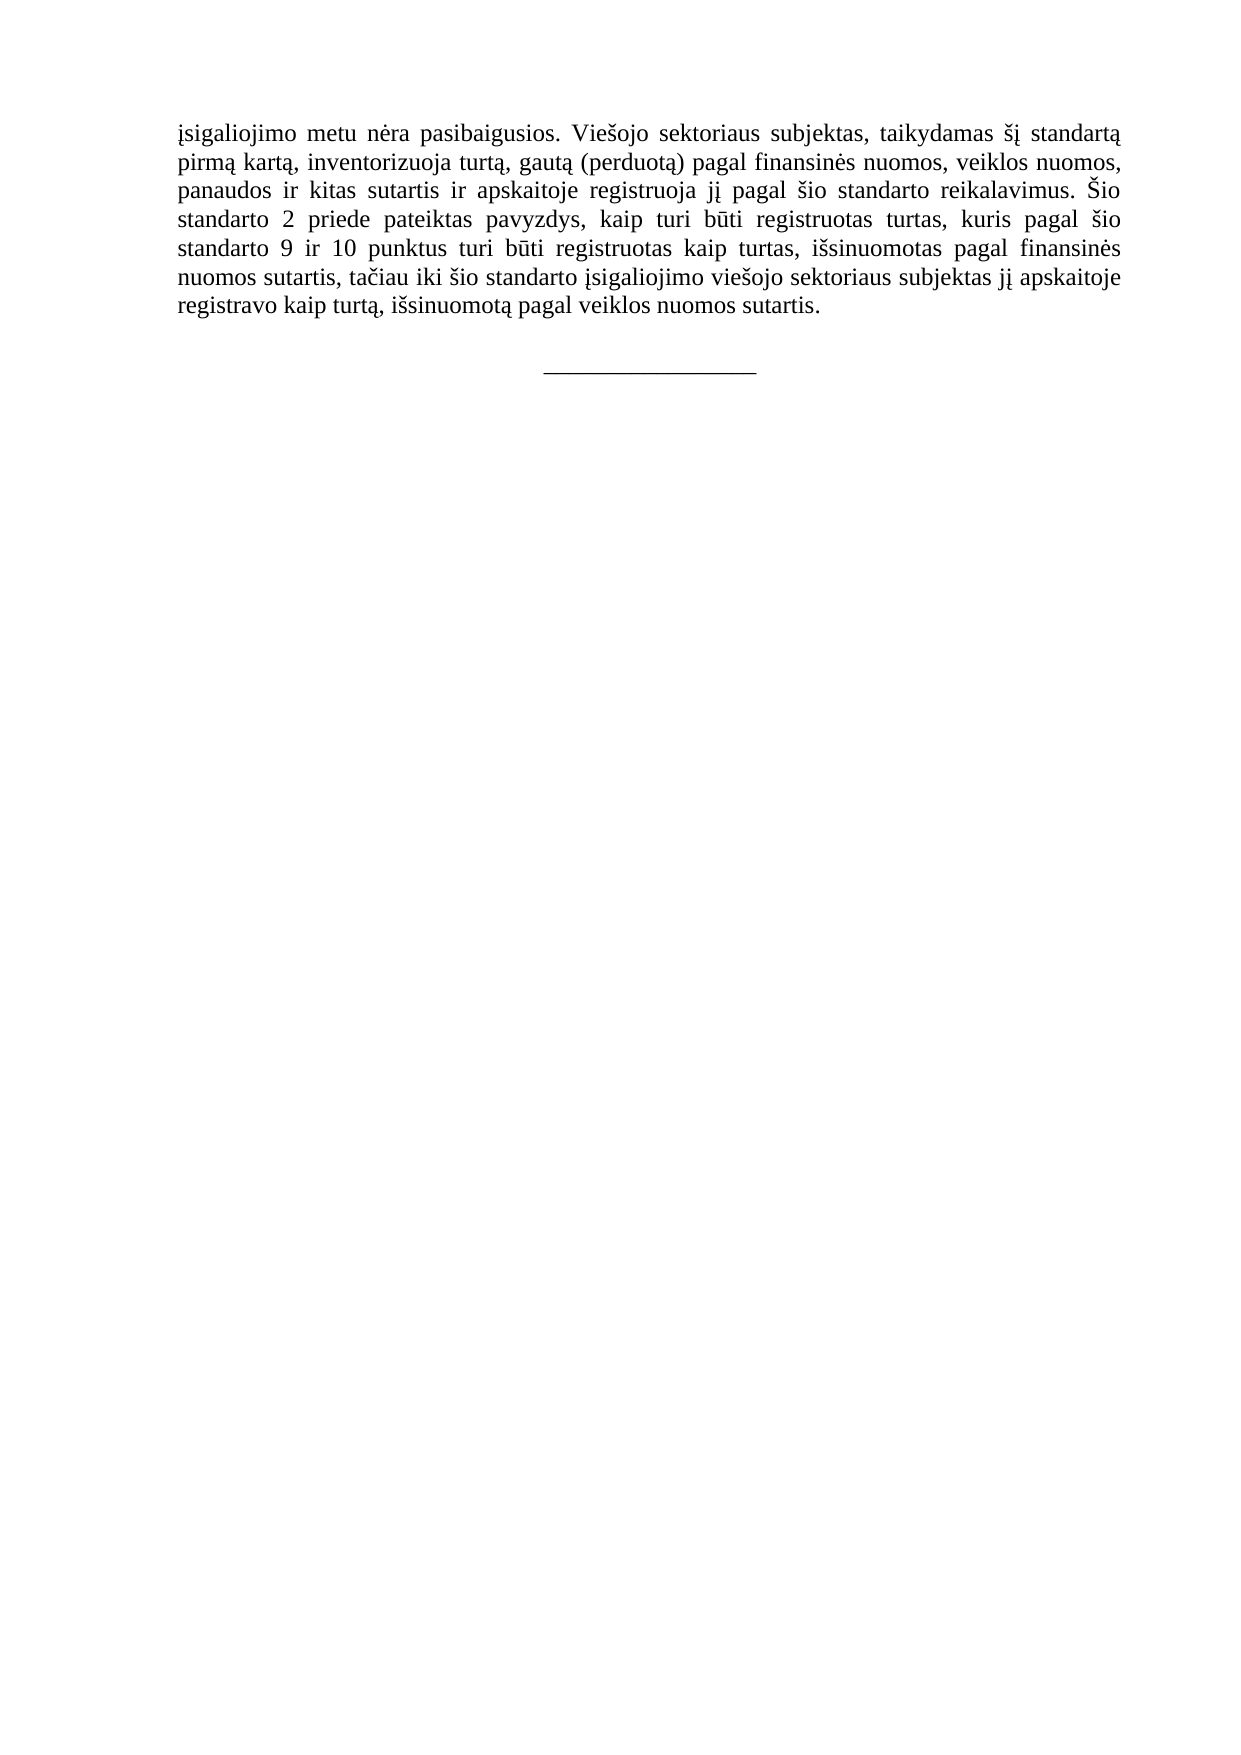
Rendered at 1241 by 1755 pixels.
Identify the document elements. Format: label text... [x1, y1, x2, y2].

text _________________ [177, 348, 1122, 377]
text įsigaliojimo metu nėra pasibaigusios. Viešojo sektoriaus subjektas, taikydamas šį standartą pirmą kartą, inventorizuoja turtą, gautą (perduotą) pagal finansinės nuomos, veiklos nuomos, panaudos ir kitas sutartis ir apskaitoje registruoja jį pagal šio standarto reikalavimus. Šio standarto 2 priede pateiktas pavyzdys, kaip turi būti registruotas turtas, kuris pagal šio standarto 9 ir 10 punktus turi būti registruotas kaip turtas, išsinuomotas pagal finansinės nuomos sutartis, tačiau iki šio standarto įsigaliojimo viešojo sektoriaus subjektas jį apskaitoje registravo kaip turtą, išsinuomotą pagal veiklos nuomos sutartis. [177, 118, 1122, 319]
